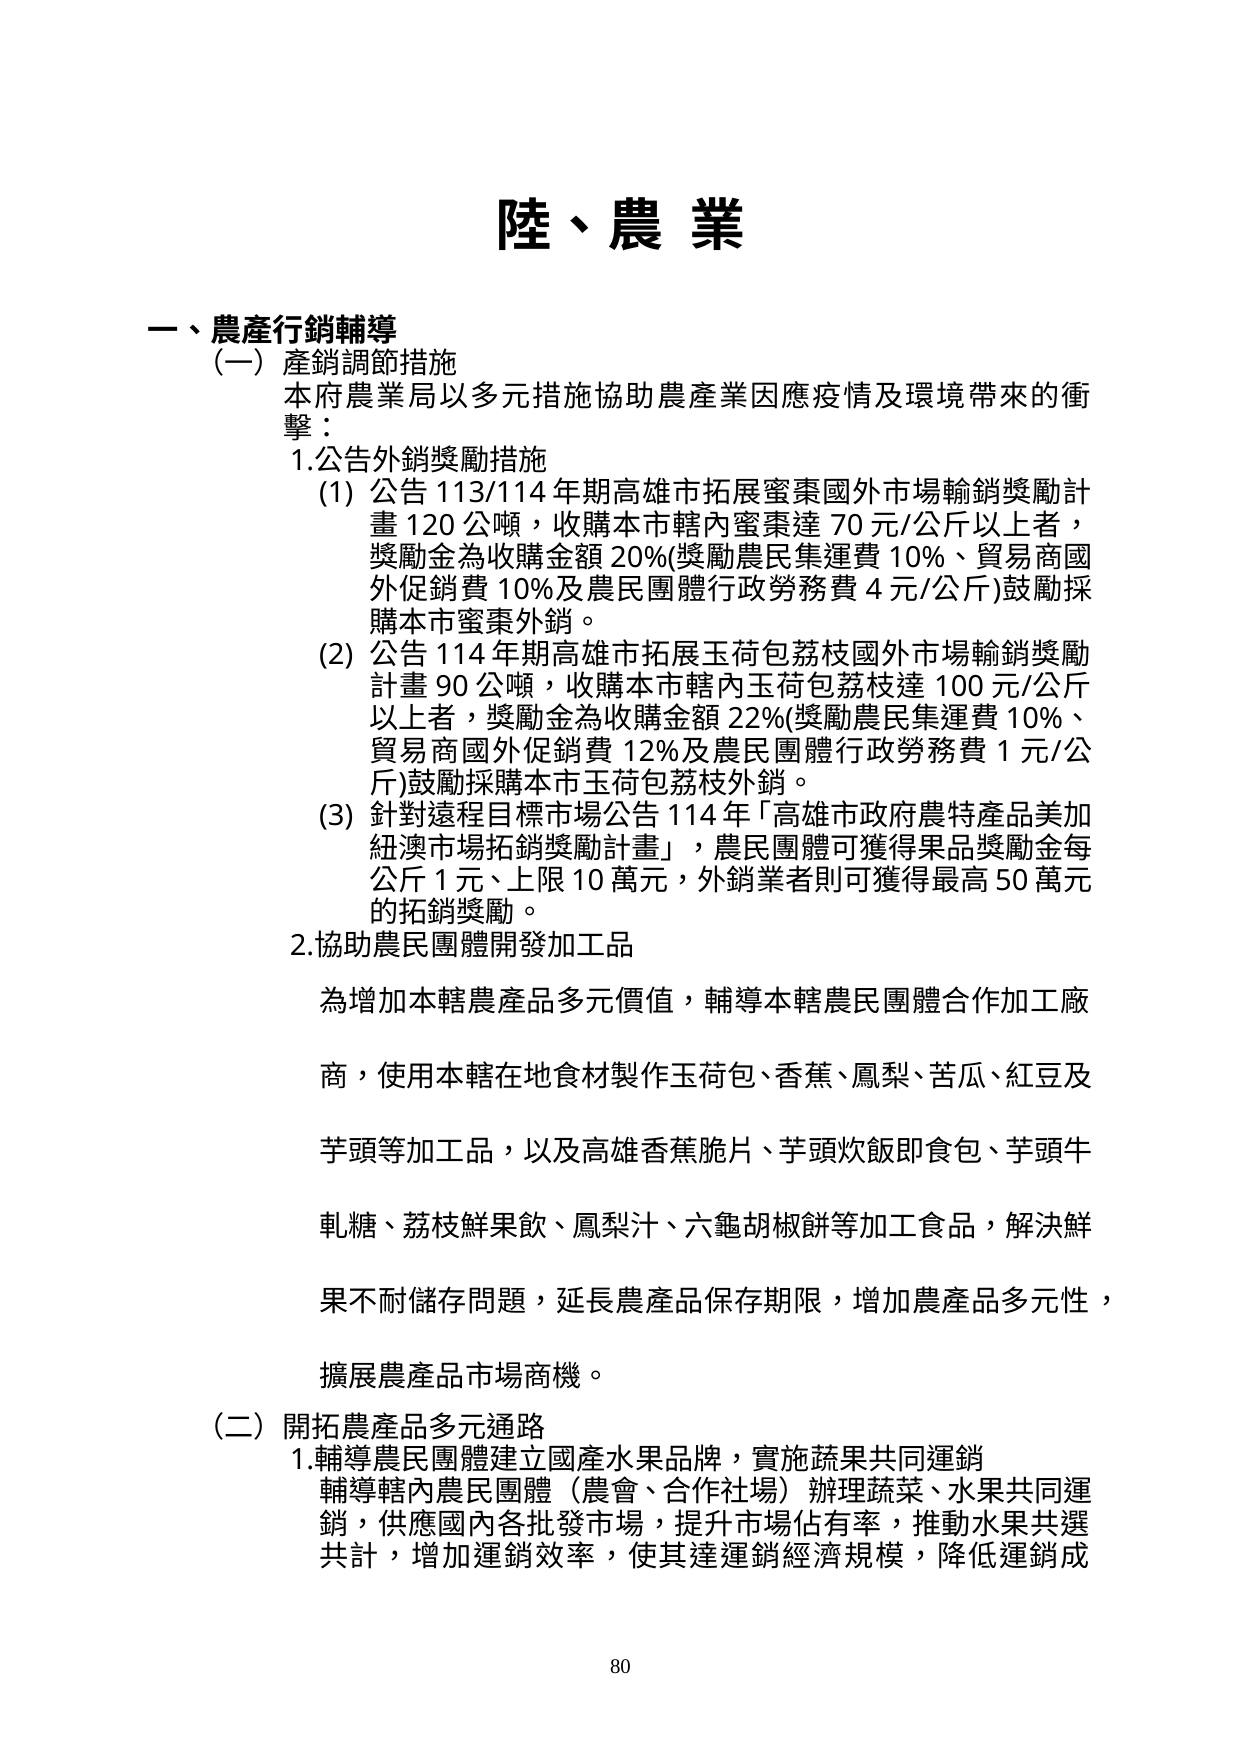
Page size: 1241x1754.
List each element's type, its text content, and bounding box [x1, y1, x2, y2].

text （一）產銷調節措施 [195, 348, 1092, 380]
list 公告113/114年期高雄市拓展蜜棗國外市場輸銷獎勵計畫120公噸，收購本市轄內蜜棗達70元/公斤以上者，獎勵金為收購金額20%(獎勵農民集運費10%、貿易商國外促銷費10%及農民團體行政勞務費4元/公斤)鼓勵採購本市蜜棗外銷。 [319, 477, 1092, 638]
text 2.協助農民團體開發加工品 [289, 929, 1092, 961]
list 公告114年期高雄市拓展玉荷包荔枝國外市場輸銷獎勵計畫90公噸，收購本市轄內玉荷包荔枝達100元/公斤以上者，獎勵金為收購金額22%(獎勵農民集運費10%、貿易商國外促銷費12%及農民團體行政勞務費1元/公斤)鼓勵採購本市玉荷包荔枝外銷。 [319, 638, 1092, 800]
text 1.輔導農民團體建立國產水果品牌，實施蔬果共同運銷 [289, 1444, 1092, 1476]
text 本府農業局以多元措施協助農產業因應疫情及環境帶來的衝擊： [283, 380, 1092, 445]
list 針對遠程目標市場公告114年「高雄市政府農特產品美加紐澳市場拓銷獎勵計畫」，農民團體可獲得果品獎勵金每公斤1元、上限10萬元，外銷業者則可獲得最高50萬元的拓銷獎勵。 [319, 800, 1092, 929]
text （二）開拓農產品多元通路 [195, 1411, 1092, 1444]
text 陸、農 業 [148, 164, 1092, 277]
text 為增加本轄農產品多元價值，輔導本轄農民團體合作加工廠商，使用本轄在地食材製作玉荷包、香蕉、鳳梨、苦瓜、紅豆及芋頭等加工品，以及高雄香蕉脆片、芋頭炊飯即食包、芋頭牛軋糖、荔枝鮮果飲、鳳梨汁、六龜胡椒餅等加工食品，解決鮮果不耐儲存問題，延長農產品保存期限，增加農產品多元性，擴展農產品市場商機。 [319, 961, 1092, 1411]
text 輔導轄內農民團體（農會、合作社場）辦理蔬菜、水果共同運銷，供應國內各批發市場，提升市場佔有率，推動水果共選共計，增加運銷效率，使其達運銷經濟規模，降低運銷成 [319, 1476, 1092, 1573]
text 1.公告外銷獎勵措施 [289, 445, 1092, 477]
text 一、農產行銷輔導 [148, 314, 1092, 348]
